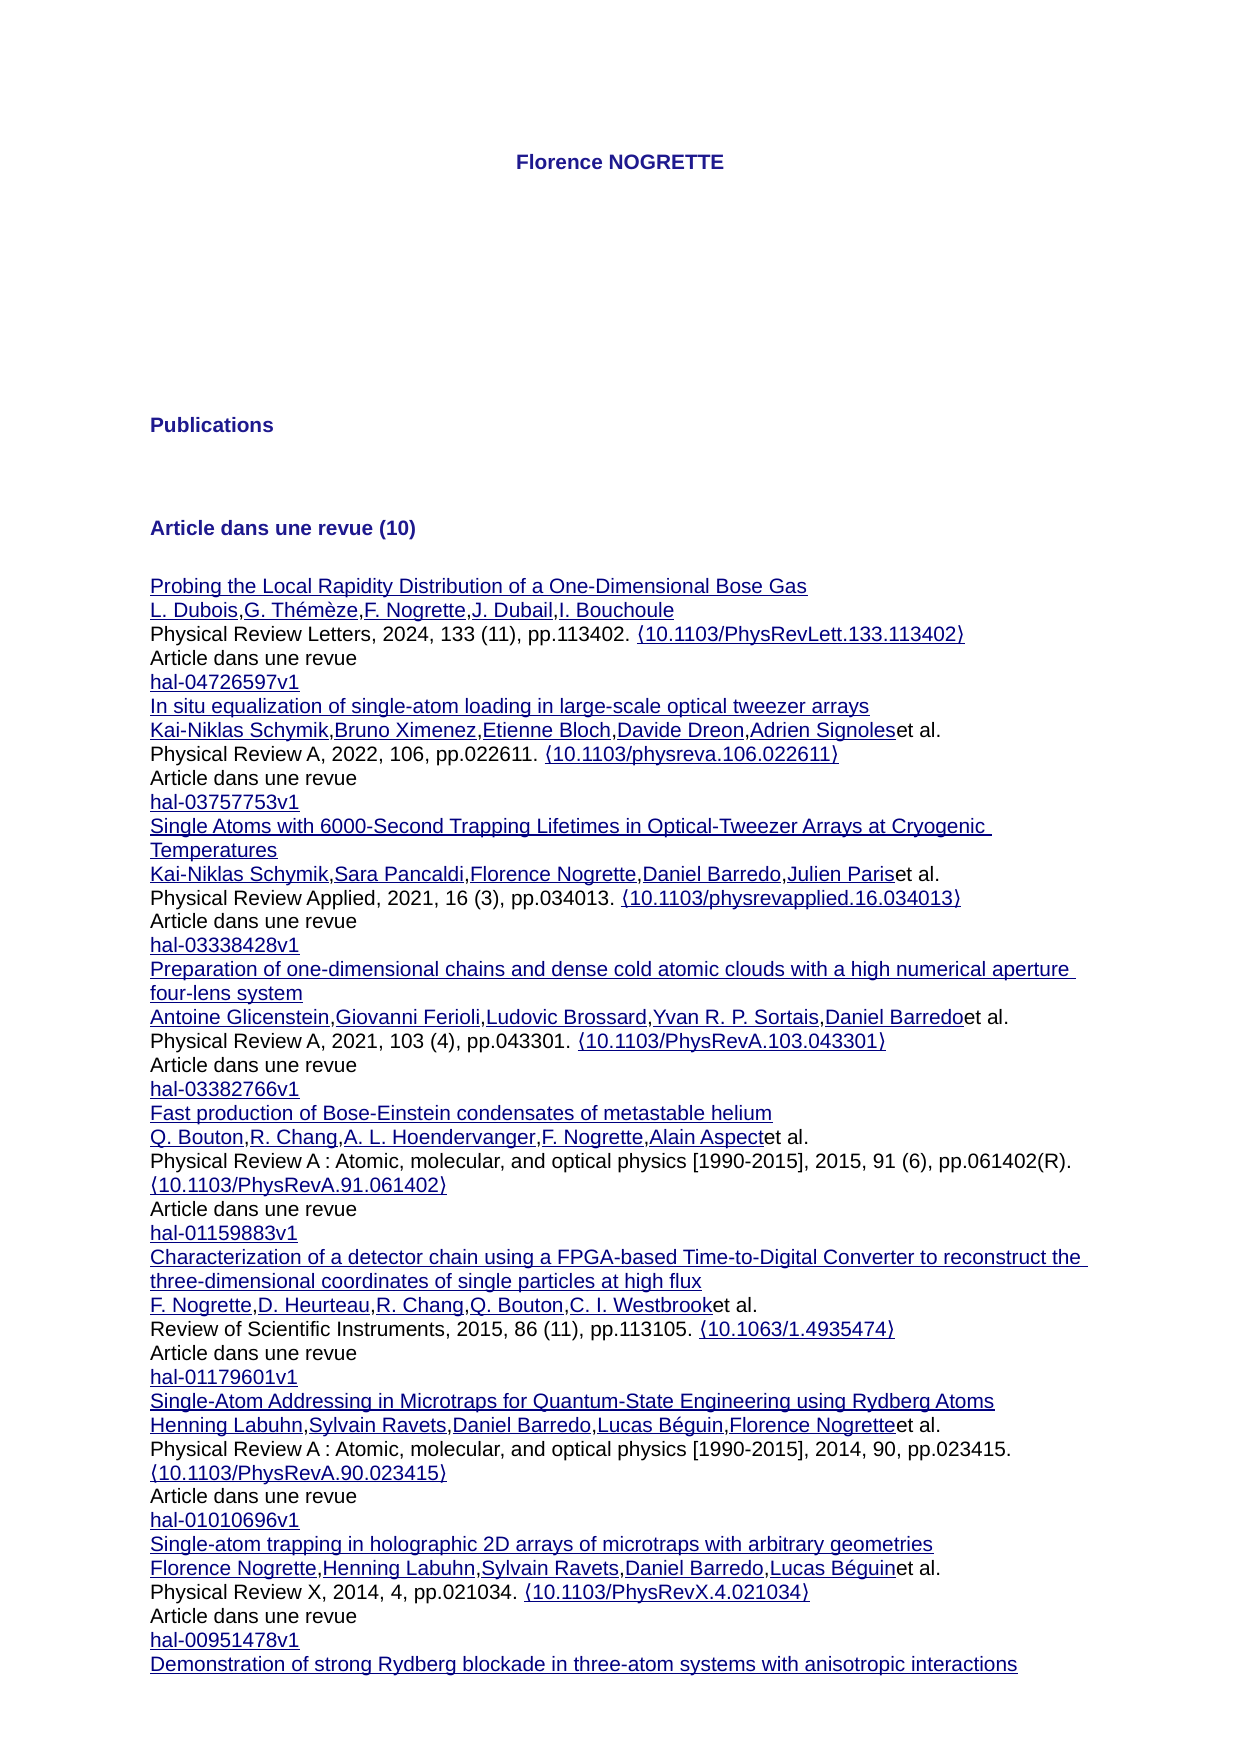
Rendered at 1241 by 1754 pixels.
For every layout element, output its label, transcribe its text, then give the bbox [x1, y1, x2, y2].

table_cell In situ equalization of single-atom loading in large-scale optical tweezer arrays Kai-Niklas Schymik,Bruno Ximenez,Etienne Bloch,Davide Dreon,Adrien Signoleset al. Physical Review A, 2022, 106, pp.022611. ⟨10.1103/physreva.106.022611⟩ Article dans une revue hal-03757753v1 [150, 694, 1090, 813]
subtitle Publications [150, 412, 1090, 436]
table_cell Characterization of a detector chain using a FPGA-based Time-to-Digital Converter to reconstruct the three-dimensional coordinates of single particles at high flux F. Nogrette,D. Heurteau,R. Chang,Q. Bouton,C. I. Westbrooket al. Review of Scientific Instruments, 2015, 86 (11), pp.113105. ⟨10.1063/1.4935474⟩ Article dans une revue hal-01179601v1 [150, 1245, 1090, 1388]
table_cell Demonstration of strong Rydberg blockade in three-atom systems with anisotropic interactions [150, 1652, 1090, 1676]
table_cell Fast production of Bose-Einstein condensates of metastable helium Q. Bouton,R. Chang,A. L. Hoendervanger,F. Nogrette,Alain Aspectet al. Physical Review A : Atomic, molecular, and optical physics [1990-2015], 2015, 91 (6), pp.061402(R). ⟨10.1103/PhysRevA.91.061402⟩ Article dans une revue hal-01159883v1 [150, 1101, 1090, 1245]
subtitle Florence NOGRETTE [150, 150, 1090, 174]
table_cell Preparation of one-dimensional chains and dense cold atomic clouds with a high numerical aperture four-lens system Antoine Glicenstein,Giovanni Ferioli,Ludovic Brossard,Yvan R. P. Sortais,Daniel Barredoet al. Physical Review A, 2021, 103 (4), pp.043301. ⟨10.1103/PhysRevA.103.043301⟩ Article dans une revue hal-03382766v1 [150, 957, 1090, 1101]
subtitle Article dans une revue (10) [150, 516, 1090, 539]
table_cell Single-atom trapping in holographic 2D arrays of microtraps with arbitrary geometries Florence Nogrette,Henning Labuhn,Sylvain Ravets,Daniel Barredo,Lucas Béguinet al. Physical Review X, 2014, 4, pp.021034. ⟨10.1103/PhysRevX.4.021034⟩ Article dans une revue hal-00951478v1 [150, 1532, 1090, 1652]
table_header Probing the Local Rapidity Distribution of a One-Dimensional Bose Gas L. Dubois,G. Thémèze,F. Nogrette,J. Dubail,I. Bouchoule Physical Review Letters, 2024, 133 (11), pp.113402. ⟨10.1103/PhysRevLett.133.113402⟩ Article dans une revue hal-04726597v1 [150, 574, 1090, 694]
table_cell Single-Atom Addressing in Microtraps for Quantum-State Engineering using Rydberg Atoms Henning Labuhn,Sylvain Ravets,Daniel Barredo,Lucas Béguin,Florence Nogretteet al. Physical Review A : Atomic, molecular, and optical physics [1990-2015], 2014, 90, pp.023415. ⟨10.1103/PhysRevA.90.023415⟩ Article dans une revue hal-01010696v1 [150, 1389, 1090, 1532]
table_cell Single Atoms with 6000-Second Trapping Lifetimes in Optical-Tweezer Arrays at Cryogenic Temperatures Kai-Niklas Schymik,Sara Pancaldi,Florence Nogrette,Daniel Barredo,Julien Pariset al. Physical Review Applied, 2021, 16 (3), pp.034013. ⟨10.1103/physrevapplied.16.034013⟩ Article dans une revue hal-03338428v1 [150, 814, 1090, 957]
